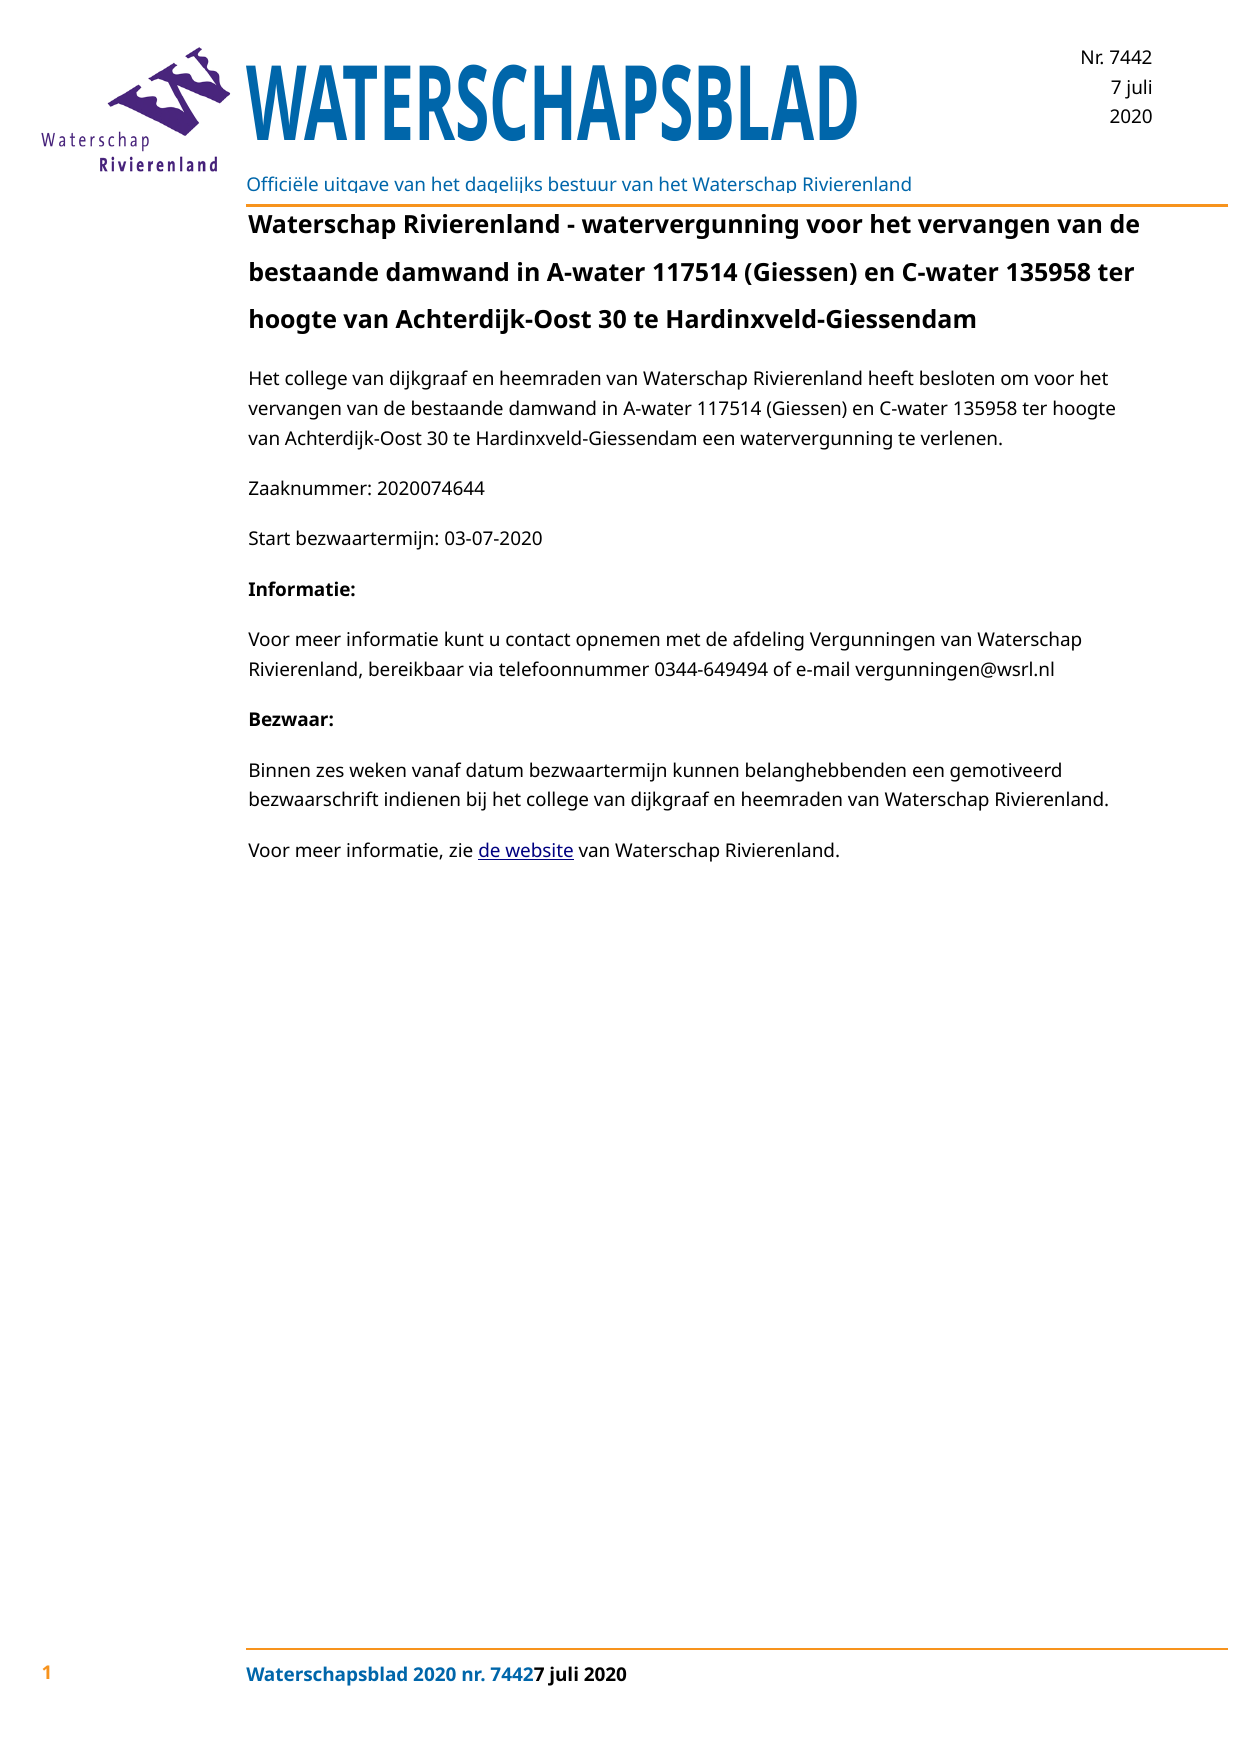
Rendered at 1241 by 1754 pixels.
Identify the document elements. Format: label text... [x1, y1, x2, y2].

text Start bezwaartermijn: 03-07-2020 [248, 526, 1152, 551]
text Binnen zes weken vanaf datum bezwaartermijn kunnen belanghebbenden een gemotiveerd bezwaarschrift indienen bij het college van dijkgraaf en heemraden van Waterschap Rivierenland. [248, 757, 1152, 812]
picture [41, 47, 231, 172]
text Het college van dijkgraaf en heemraden van Waterschap Rivierenland heeft besloten om voor het vervangen van de bestaande damwand in A-water 117514 (Giessen) en C-water 135958 ter hoogte van Achterdijk-Oost 30 te Hardinxveld-Giessendam een watervergunning te verlenen. [248, 366, 1152, 450]
text Informatie: [248, 576, 1152, 602]
text Waterschap Rivierenland - watervergunning voor het vervangen van de bestaande damwand in A-water 117514 (Giessen) en C-water 135958 ter hoogte van Achterdijk-Oost 30 te Hardinxveld-Giessendam [248, 207, 1152, 336]
text Voor meer informatie, zie de website van Waterschap Rivierenland. [248, 837, 1152, 862]
text Bezwaar: [248, 706, 1152, 732]
text Zaaknummer: 2020074644 [248, 475, 1152, 501]
text Voor meer informatie kunt u contact opnemen met de afdeling Vergunningen van Waterschap Rivierenland, bereikbaar via telefoonnummer 0344-649494 of e-mail vergunningen@wsrl.nl [248, 626, 1152, 682]
